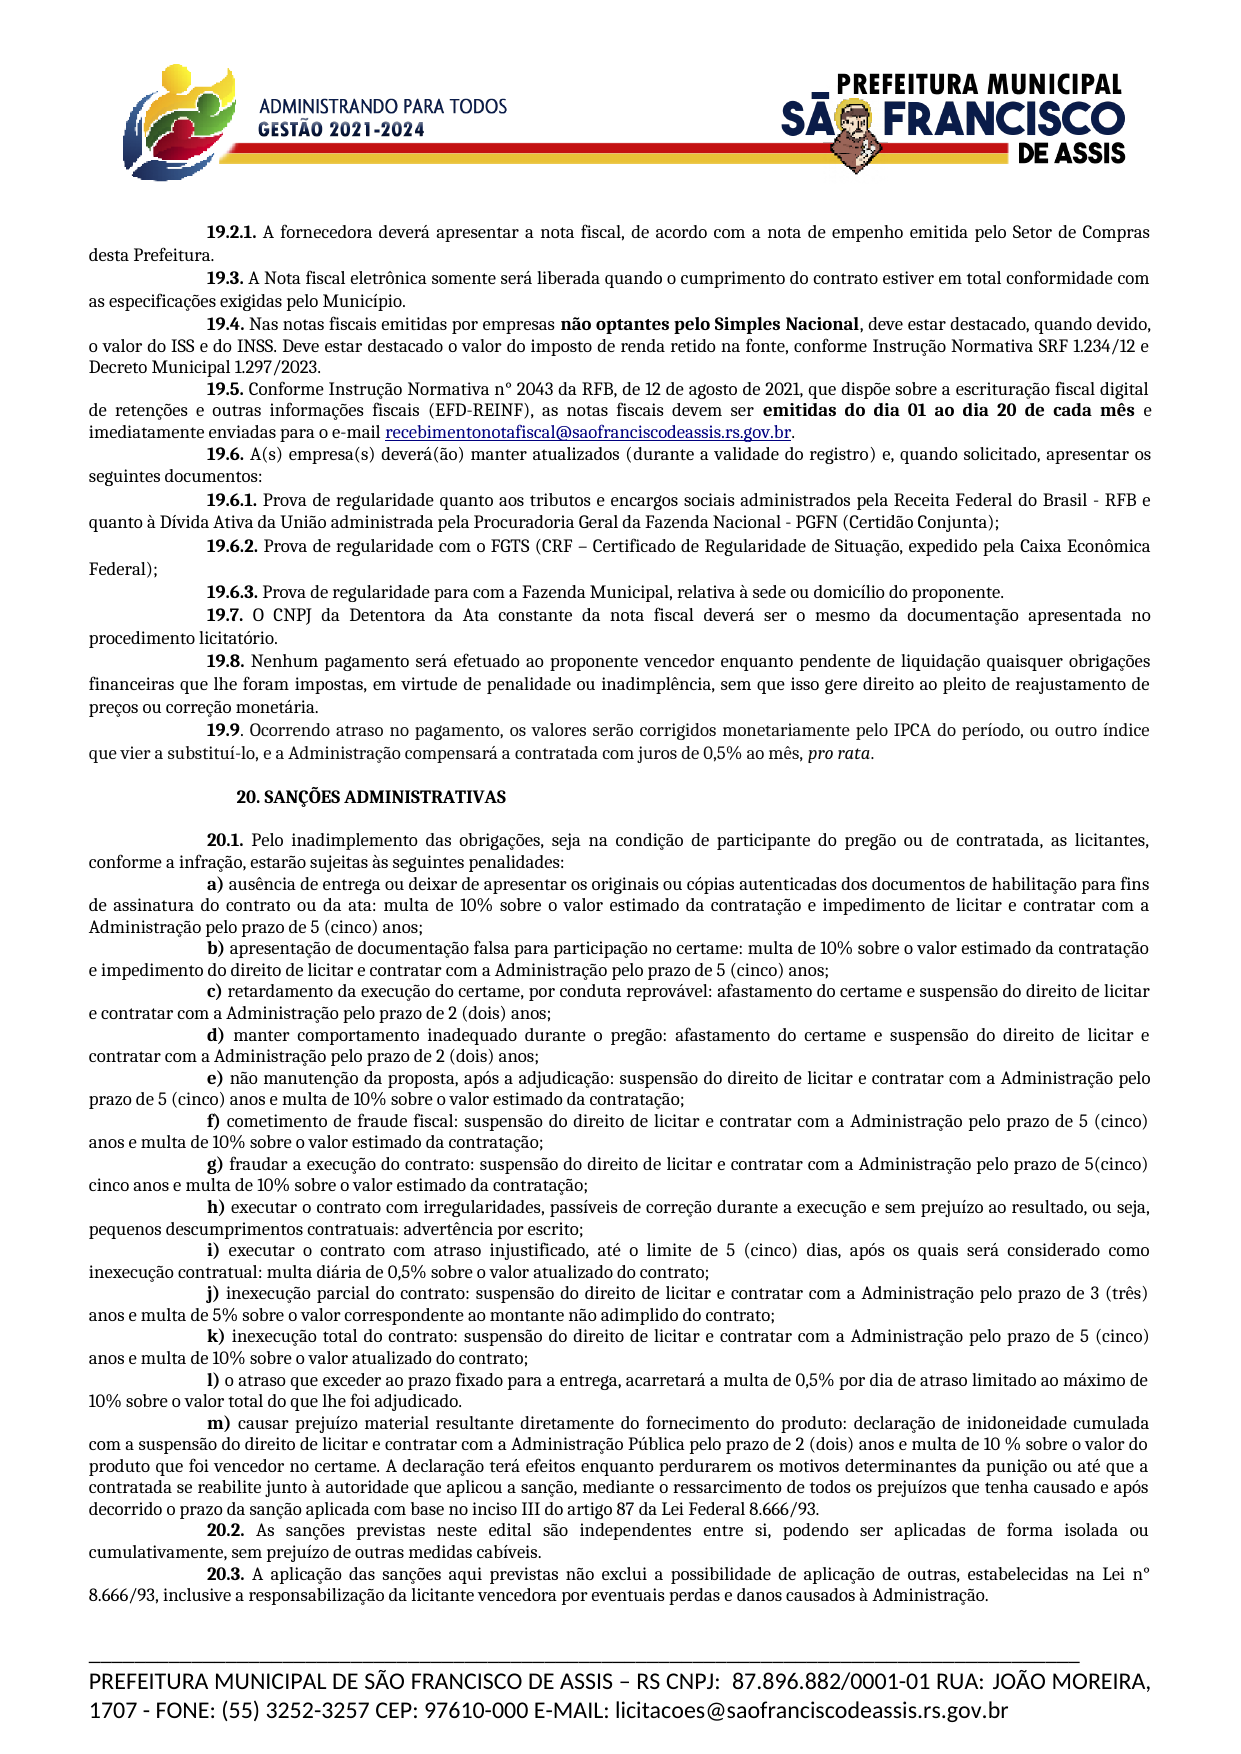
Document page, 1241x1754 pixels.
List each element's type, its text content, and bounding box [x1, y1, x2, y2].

text 20. SANÇÕES ADMINISTRATIVAS [89, 787, 1152, 808]
text c) retardamento da execução do certame, por conduta reprovável: afastamento do certame e suspensão do direito de licitar e contratar com a Administração pelo prazo de 2 (dois) anos; [89, 981, 1152, 1024]
text 19.4. Nas notas fiscais emitidas por empresas não optantes pelo Simples Nacional, deve estar destacado, quando devido, o valor do ISS e do INSS. Deve estar destacado o valor do imposto de renda retido na fonte, conforme Instrução Normativa SRF 1.234/12 e Decreto Municipal 1.297/2023. [89, 314, 1152, 378]
text 19.9. Ocorrendo atraso no pagamento, os valores serão corrigidos monetariamente pelo IPCA do período, ou outro índice que vier a substituí-lo, e a Administração compensará a contratada com juros de 0,5% ao mês, pro rata. [89, 719, 1152, 764]
text 19.8. Nenhum pagamento será efetuado ao proponente vencedor enquanto pendente de liquidação quaisquer obrigações financeiras que lhe foram impostas, em virtude de penalidade ou inadimplência, sem que isso gere direito ao pleito de reajustamento de preços ou correção monetária. [89, 650, 1152, 718]
text j) inexecução parcial do contrato: suspensão do direito de licitar e contratar com a Administração pelo prazo de 3 (três) anos e multa de 5% sobre o valor correspondente ao montante não adimplido do contrato; [89, 1283, 1152, 1326]
text e) não manutenção da proposta, após a adjudicação: suspensão do direito de licitar e contratar com a Administração pelo prazo de 5 (cinco) anos e multa de 10% sobre o valor estimado da contratação; [89, 1067, 1152, 1110]
text a) ausência de entrega ou deixar de apresentar os originais ou cópias autenticadas dos documentos de habilitação para fins de assinatura do contrato ou da ata: multa de 10% sobre o valor estimado da contratação e impedimento de licitar e contratar com a Administração pelo prazo de 5 (cinco) anos; [89, 873, 1152, 938]
text 19.7. O CNPJ da Detentora da Ata constante da nota fiscal deverá ser o mesmo da documentação apresentada no procedimento licitatório. [89, 604, 1152, 649]
text 19.6.1. Prova de regularidade quanto aos tributos e encargos sociais administrados pela Receita Federal do Brasil - RFB e quanto à Dívida Ativa da União administrada pela Procuradoria Geral da Fazenda Nacional - PGFN (Certidão Conjunta); [89, 489, 1152, 534]
text 19.6.3. Prova de regularidade para com a Fazenda Municipal, relativa à sede ou domicílio do proponente. [89, 581, 1152, 603]
text m) causar prejuízo material resultante diretamente do fornecimento do produto: declaração de inidoneidade cumulada com a suspensão do direito de licitar e contratar com a Administração Pública pelo prazo de 2 (dois) anos e multa de 10 % sobre o valor do produto que foi vencedor no certame. A declaração terá efeitos enquanto perdurarem os motivos determinantes da punição ou até que a contratada se reabilite junto à autoridade que aplicou a sanção, mediante o ressarcimento de todos os prejuízos que tenha causado e após decorrido o prazo da sanção aplicada com base no inciso III do artigo 87 da Lei Federal 8.666/93. [89, 1412, 1152, 1520]
text g) fraudar a execução do contrato: suspensão do direito de licitar e contratar com a Administração pelo prazo de 5(cinco) cinco anos e multa de 10% sobre o valor estimado da contratação; [89, 1153, 1152, 1197]
text f) cometimento de fraude fiscal: suspensão do direito de licitar e contratar com a Administração pelo prazo de 5 (cinco) anos e multa de 10% sobre o valor estimado da contratação; [89, 1110, 1152, 1153]
text i) executar o contrato com atraso injustificado, até o limite de 5 (cinco) dias, após os quais será considerado como inexecução contratual: multa diária de 0,5% sobre o valor atualizado do contrato; [89, 1240, 1152, 1283]
text 19.2.1. A fornecedora deverá apresentar a nota fiscal, de acordo com a nota de empenho emitida pelo Setor de Compras desta Prefeitura. [89, 222, 1152, 266]
text 19.6.2. Prova de regularidade com o FGTS (CRF – Certificado de Regularidade de Situação, expedido pela Caixa Econômica Federal); [89, 535, 1152, 580]
text b) apresentação de documentação falsa para participação no certame: multa de 10% sobre o valor estimado da contratação e impedimento do direito de licitar e contratar com a Administração pelo prazo de 5 (cinco) anos; [89, 938, 1152, 981]
text k) inexecução total do contrato: suspensão do direito de licitar e contratar com a Administração pelo prazo de 5 (cinco) anos e multa de 10% sobre o valor atualizado do contrato; [89, 1326, 1152, 1369]
text h) executar o contrato com irregularidades, passíveis de correção durante a execução e sem prejuízo ao resultado, ou seja, pequenos descumprimentos contratuais: advertência por escrito; [89, 1197, 1152, 1240]
text d) manter comportamento inadequado durante o pregão: afastamento do certame e suspensão do direito de licitar e contratar com a Administração pelo prazo de 2 (dois) anos; [89, 1024, 1152, 1067]
text 20.2. As sanções previstas neste edital são independentes entre si, podendo ser aplicadas de forma isolada ou cumulativamente, sem prejuízo de outras medidas cabíveis. [89, 1520, 1152, 1563]
text 20.3. A aplicação das sanções aqui previstas não exclui a possibilidade de aplicação de outras, estabelecidas na Lei n° 8.666/93, inclusive a responsabilização da licitante vencedora por eventuais perdas e danos causados à Administração. [89, 1563, 1152, 1606]
text 19.3. A Nota fiscal eletrônica somente será liberada quando o cumprimento do contrato estiver em total conformidade com as especificações exigidas pelo Município. [89, 268, 1152, 312]
text l) o atraso que exceder ao prazo fixado para a entrega, acarretará a multa de 0,5% por dia de atraso limitado ao máximo de 10% sobre o valor total do que lhe foi adjudicado. [89, 1369, 1152, 1412]
text 19.5. Conforme Instrução Normativa n° 2043 da RFB, de 12 de agosto de 2021, que dispõe sobre a escrituração fiscal digital de retenções e outras informações fiscais (EFD-REINF), as notas fiscais devem ser emitidas do dia 01 ao dia 20 de cada mês e imediatamente enviadas para o e-mail recebimentonotafiscal@saofranciscodeassis.rs.gov.br. [89, 378, 1152, 443]
text 20.1. Pelo inadimplemento das obrigações, seja na condição de participante do pregão ou de contratada, as licitantes, conforme a infração, estarão sujeitas às seguintes penalidades: [89, 830, 1152, 873]
text 19.6. A(s) empresa(s) deverá(ão) manter atualizados (durante a validade do registro) e, quando solicitado, apresentar os seguintes documentos: [89, 443, 1152, 488]
